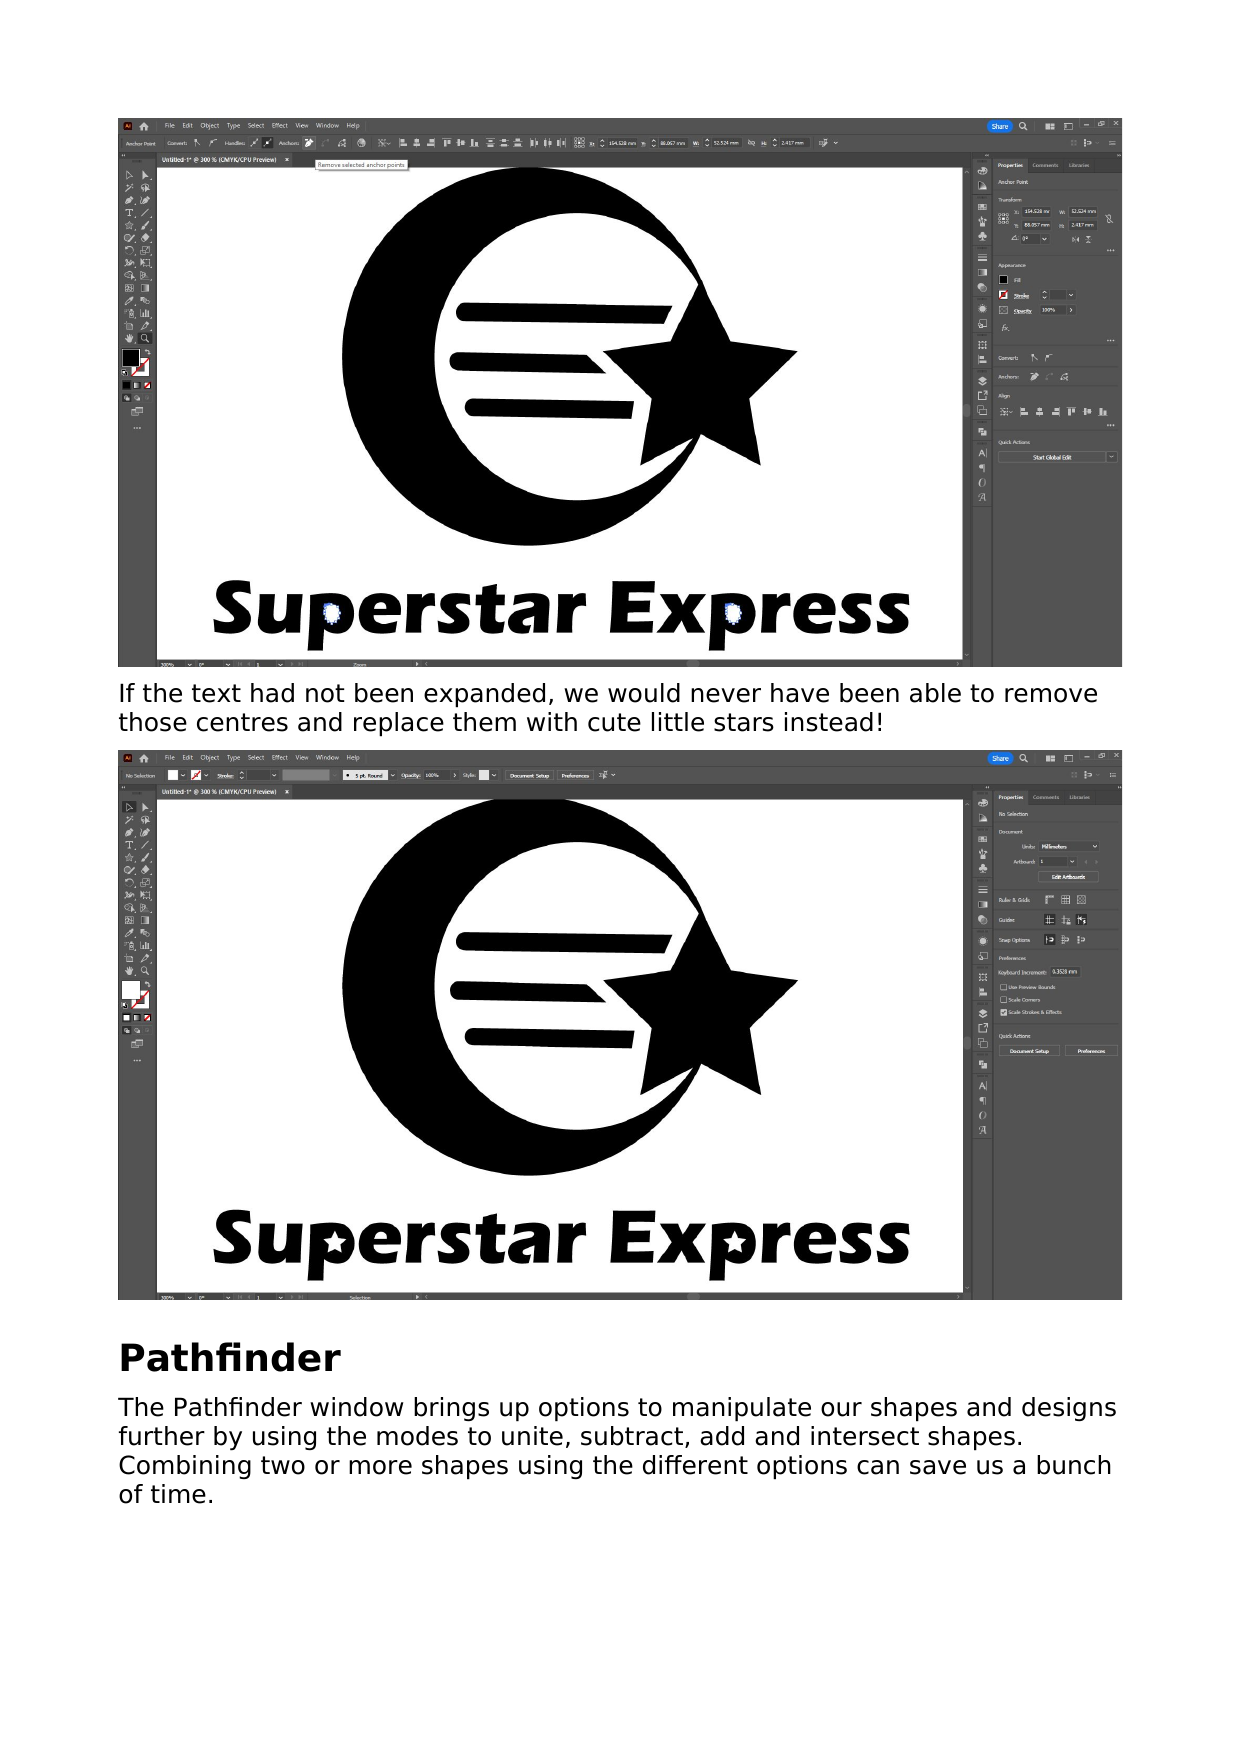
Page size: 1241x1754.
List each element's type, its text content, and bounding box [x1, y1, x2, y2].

text The Pathfinder window brings up options to manipulate our shapes and designs further by using the modes to unite, subtract, add and intersect shapes. Combining two or more shapes using the different options can save us a bunch of time. [118, 1393, 1122, 1509]
text If the text had not been expanded, we would never have been able to remove those centres and replace them with cute little stars instead! [118, 679, 1122, 738]
picture [118, 750, 1123, 1300]
subtitle Pathfinder [118, 1337, 1122, 1380]
picture [118, 118, 1123, 667]
